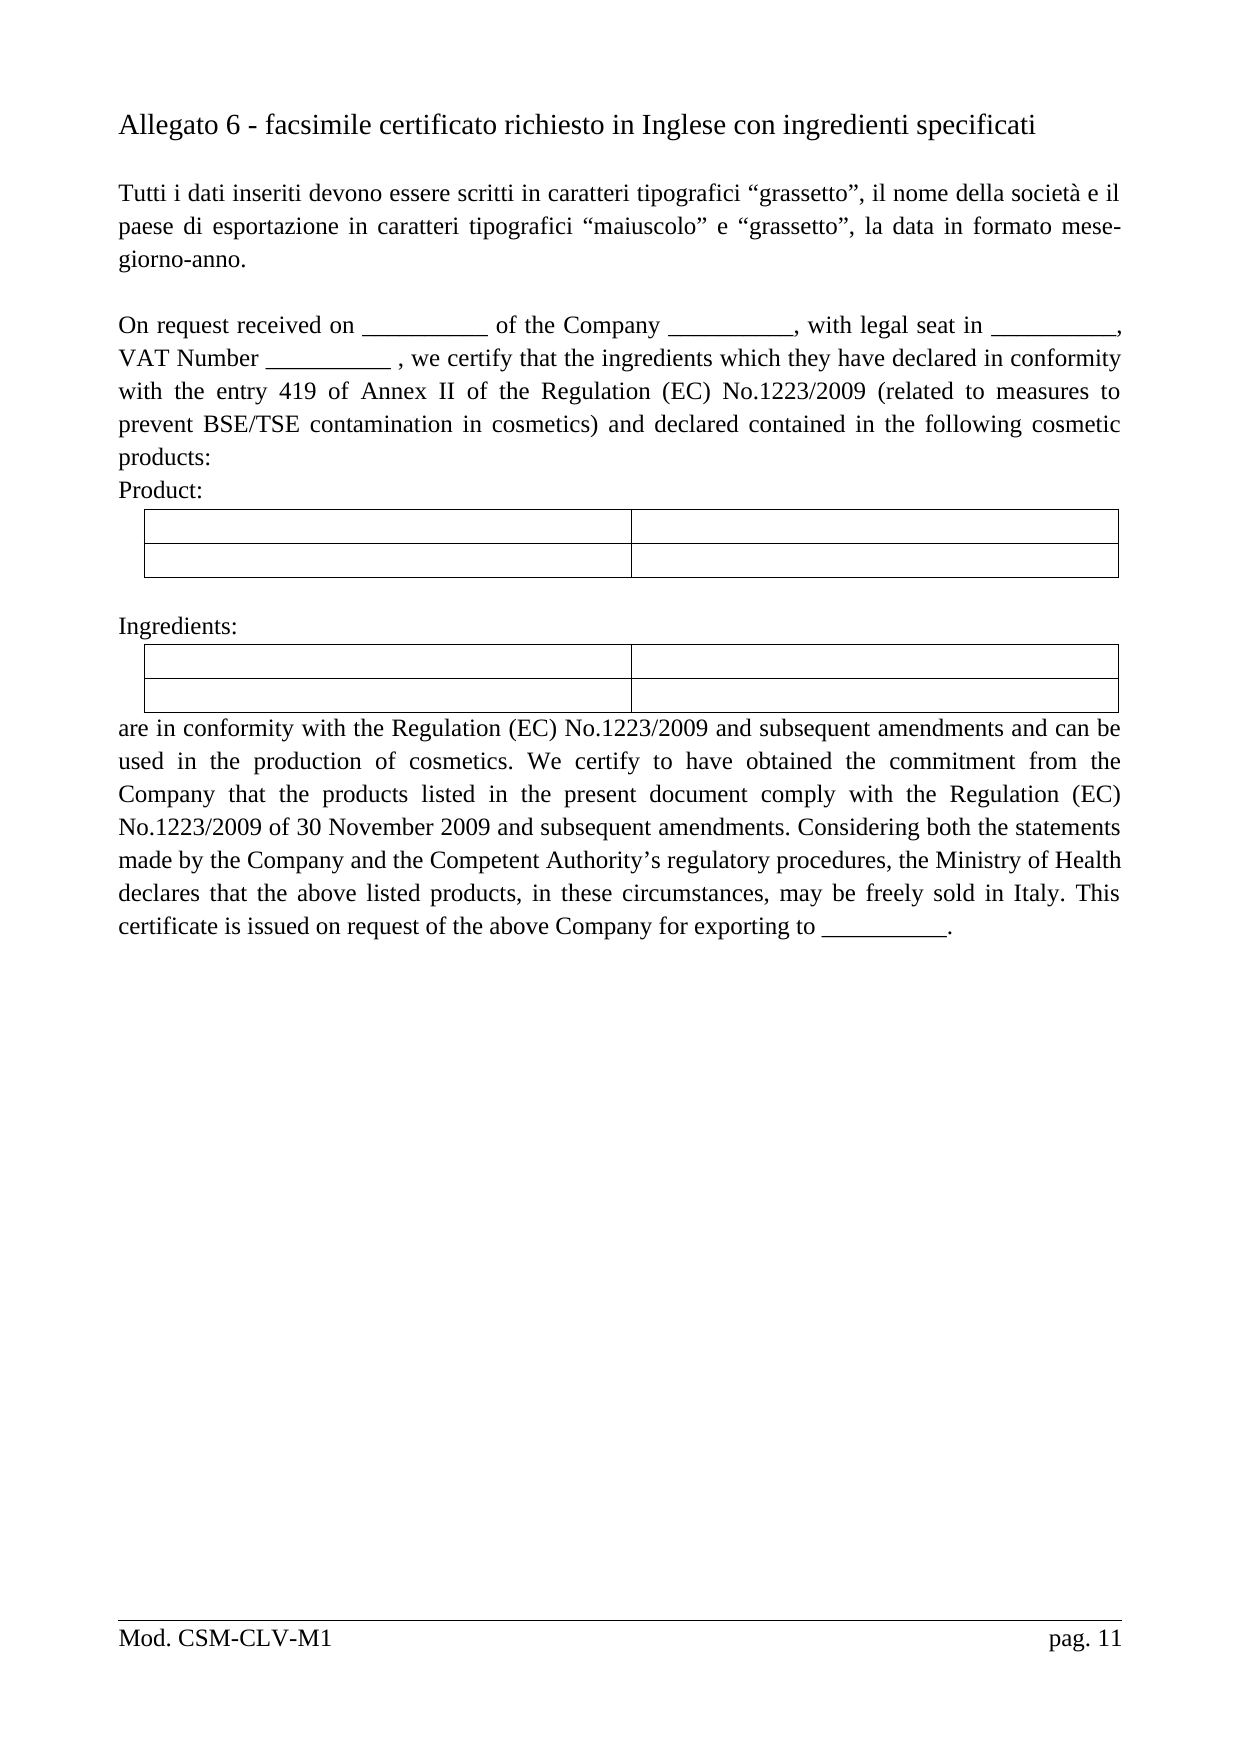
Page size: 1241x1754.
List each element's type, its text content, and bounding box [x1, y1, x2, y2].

text Product: [118, 476, 1122, 504]
subtitle Allegato 6 - facsimile certificato richiesto in Inglese con ingredienti specificati [118, 107, 1122, 140]
table_header [145, 510, 631, 543]
table_cell [145, 679, 631, 712]
table_header [632, 645, 1118, 678]
table_cell [632, 679, 1118, 712]
text are in conformity with the Regulation (EC) No.1223/2009 and subsequent amendments and can be used in the production of cosmetics. We certify to have obtained the commitment from the Company that the products listed in the present document comply with the Regulation (EC) No.1223/2009 of 30 November 2009 and subsequent amendments. Considering both the statements made by the Company and the Competent Authority’s regulatory procedures, the Ministry of Health declares that the above listed products, in these circumstances, may be freely sold in Italy. This certificate is issued on request of the above Company for exporting to __________. [118, 713, 1122, 940]
table_cell [145, 544, 631, 577]
text Ingredients: [118, 611, 1122, 639]
text On request received on __________ of the Company __________, with legal seat in __________, VAT Number __________ , we certify that the ingredients which they have declared in conformity with the entry 419 of Annex II of the Regulation (EC) No.1223/2009 (related to measures to prevent BSE/TSE contamination in cosmetics) and declared contained in the following cosmetic products: [118, 310, 1122, 471]
table_header [632, 510, 1118, 543]
text Tutti i dati inseriti devono essere scritti in caratteri tipografici “grassetto”, il nome della società e il paese di esportazione in caratteri tipografici “maiuscolo” e “grassetto”, la data in formato mese-giorno-anno. [118, 178, 1122, 273]
table_header [145, 645, 631, 678]
table_cell [632, 544, 1118, 577]
